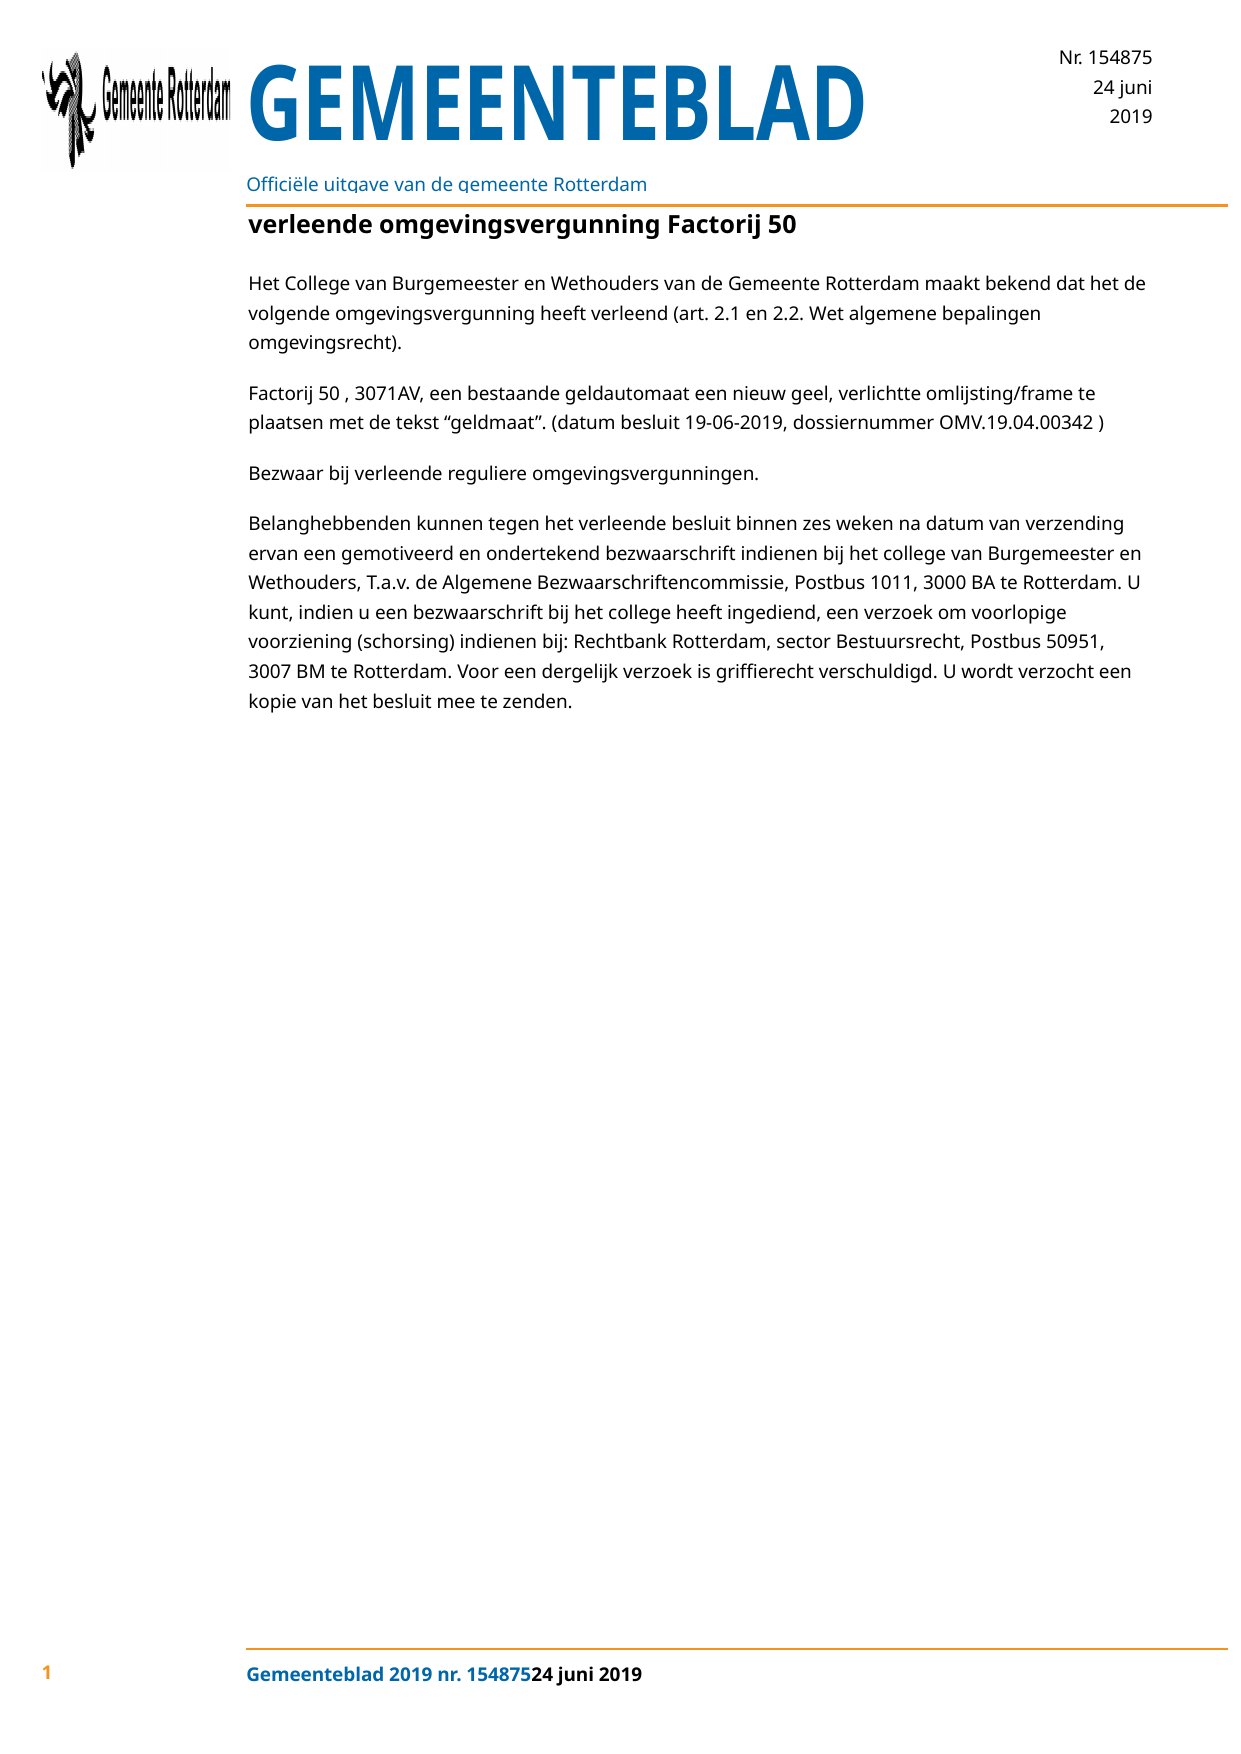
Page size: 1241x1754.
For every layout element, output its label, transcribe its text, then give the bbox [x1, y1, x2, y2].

picture [41, 47, 231, 172]
text Belanghebbenden kunnen tegen het verleende besluit binnen zes weken na datum van verzending ervan een gemotiveerd en ondertekend bezwaarschrift indienen bij het college van Burgemeester en Wethouders, T.a.v. de Algemene Bezwaarschriftencommissie, Postbus 1011, 3000 BA te Rotterdam. U kunt, indien u een bezwaarschrift bij het college heeft ingediend, een verzoek om voorlopige voorziening (schorsing) indienen bij: Rechtbank Rotterdam, sector Bestuursrecht, Postbus 50951, 3007 BM te Rotterdam. Voor een dergelijk verzoek is griffierecht verschuldigd. U wordt verzocht een kopie van het besluit mee te zenden. [248, 510, 1152, 713]
text Factorij 50 , 3071AV, een bestaande geldautomaat een nieuw geel, verlichtte omlijsting/frame te plaatsen met de tekst “geldmaat”. (datum besluit 19-06-2019, dossiernummer OMV.19.04.00342 ) [248, 380, 1152, 435]
text Bezwaar bij verleende reguliere omgevingsvergunningen. [248, 460, 1152, 486]
text Het College van Burgemeester en Wethouders van de Gemeente Rotterdam maakt bekend dat het de volgende omgevingsvergunning heeft verleend (art. 2.1 en 2.2. Wet algemene bepalingen omgevingsrecht). [248, 270, 1152, 355]
text verleende omgevingsvergunning Factorij 50 [248, 207, 1152, 241]
